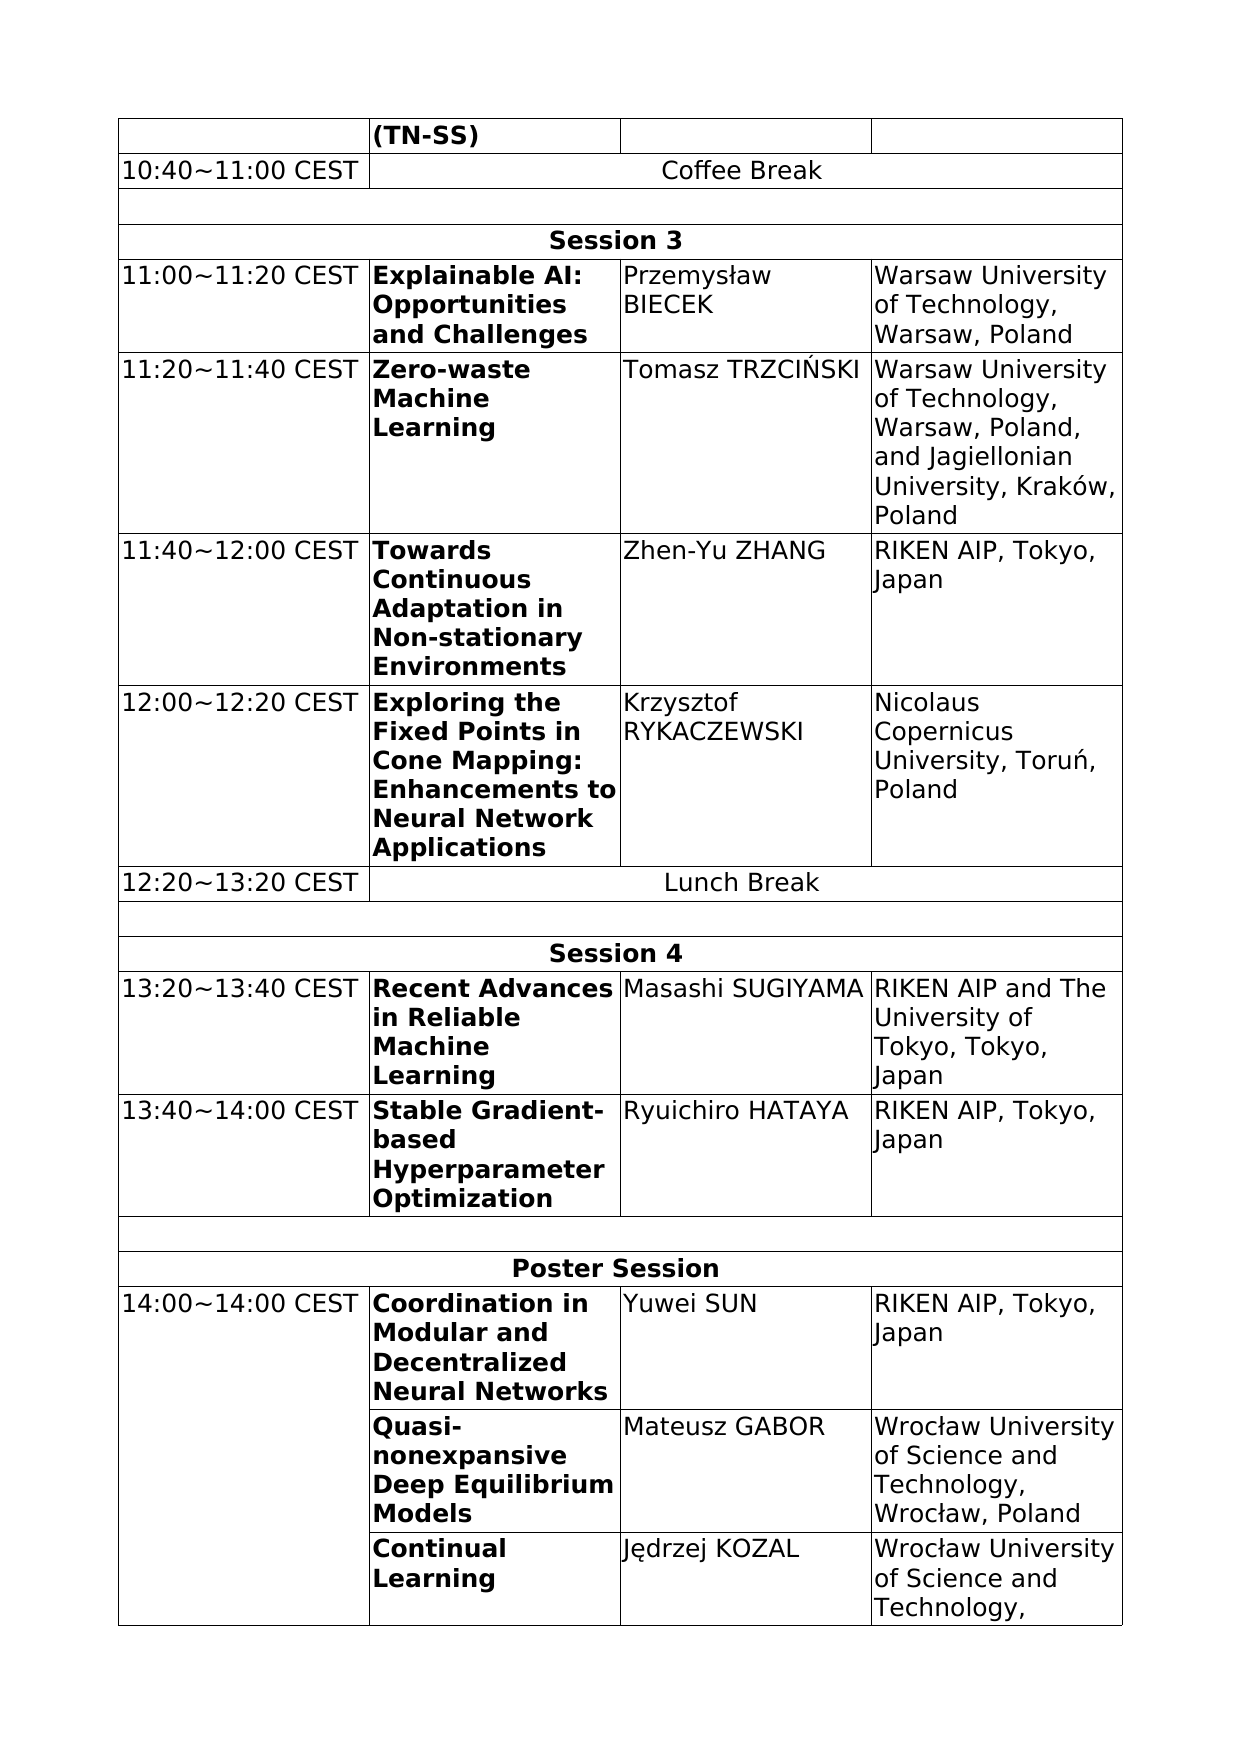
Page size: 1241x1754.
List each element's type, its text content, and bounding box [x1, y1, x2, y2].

table_cell Wrocław University of Science and Technology, Wrocław, Poland [872, 1410, 1122, 1532]
table_cell Recent Advances in Reliable Machine Learning [370, 972, 620, 1093]
table_cell Coffee Break [370, 154, 1122, 188]
table_cell Continual Learning [370, 1533, 620, 1625]
table_cell Coordination in Modular and Decentralized Neural Networks [370, 1287, 620, 1409]
table_cell 11:40~12:00 CEST [119, 534, 369, 685]
table_cell Mateusz GABOR [621, 1410, 871, 1532]
table_cell Nicolaus Copernicus University, Toruń, Poland [872, 686, 1122, 866]
table_cell [621, 119, 871, 153]
table_cell Explainable AI: Opportunities and Challenges [370, 260, 620, 352]
table_cell Przemysław BIECEK [621, 260, 871, 352]
table_cell Session 4 [119, 937, 1122, 971]
table_cell Exploring the Fixed Points in Cone Mapping: Enhancements to Neural Network Applications [370, 686, 620, 866]
table_cell Tomasz TRZCIŃSKI [621, 353, 871, 533]
table_cell Wrocław University of Science and Technology, [872, 1533, 1122, 1625]
table_cell Krzysztof RYKACZEWSKI [621, 686, 871, 866]
table_cell Session 3 [119, 225, 1122, 258]
table_cell RIKEN AIP, Tokyo, Japan [872, 1287, 1122, 1409]
table_cell 14:00~14:00 CEST [119, 1287, 369, 1625]
table_cell (TN-SS) [370, 119, 620, 153]
table_cell 13:20~13:40 CEST [119, 972, 369, 1093]
table_cell Towards Continuous Adaptation in Non-stationary Environments [370, 534, 620, 685]
table_cell Zero-waste Machine Learning [370, 353, 620, 533]
table_cell [119, 902, 1122, 936]
table_cell 12:20~13:20 CEST [119, 867, 369, 901]
table_cell 13:40~14:00 CEST [119, 1095, 369, 1216]
table_cell Warsaw University of Technology, Warsaw, Poland [872, 260, 1122, 352]
table_cell Masashi SUGIYAMA [621, 972, 871, 1093]
table_cell Quasi-nonexpansive Deep Equilibrium Models [370, 1410, 620, 1532]
table_cell Stable Gradient-based Hyperparameter Optimization [370, 1095, 620, 1216]
table_cell Jędrzej KOZAL [621, 1533, 871, 1625]
table_cell Ryuichiro HATAYA [621, 1095, 871, 1216]
table_cell 11:00~11:20 CEST [119, 260, 369, 352]
table_cell Warsaw University of Technology, Warsaw, Poland, and Jagiellonian University, Kraków, Poland [872, 353, 1122, 533]
table_cell 10:40~11:00 CEST [119, 154, 369, 188]
table_cell RIKEN AIP, Tokyo, Japan [872, 534, 1122, 685]
table_cell [119, 1217, 1122, 1251]
table_cell Yuwei SUN [621, 1287, 871, 1409]
table_cell [119, 189, 1122, 223]
table_cell Lunch Break [370, 867, 1122, 901]
table_cell 11:20~11:40 CEST [119, 353, 369, 533]
table_cell Zhen-Yu ZHANG [621, 534, 871, 685]
table_cell [872, 119, 1122, 153]
table_cell RIKEN AIP and The University of Tokyo, Tokyo, Japan [872, 972, 1122, 1093]
table_cell 12:00~12:20 CEST [119, 686, 369, 866]
table_cell RIKEN AIP, Tokyo, Japan [872, 1095, 1122, 1216]
table_cell Poster Session [119, 1252, 1122, 1286]
table_cell [119, 119, 369, 153]
